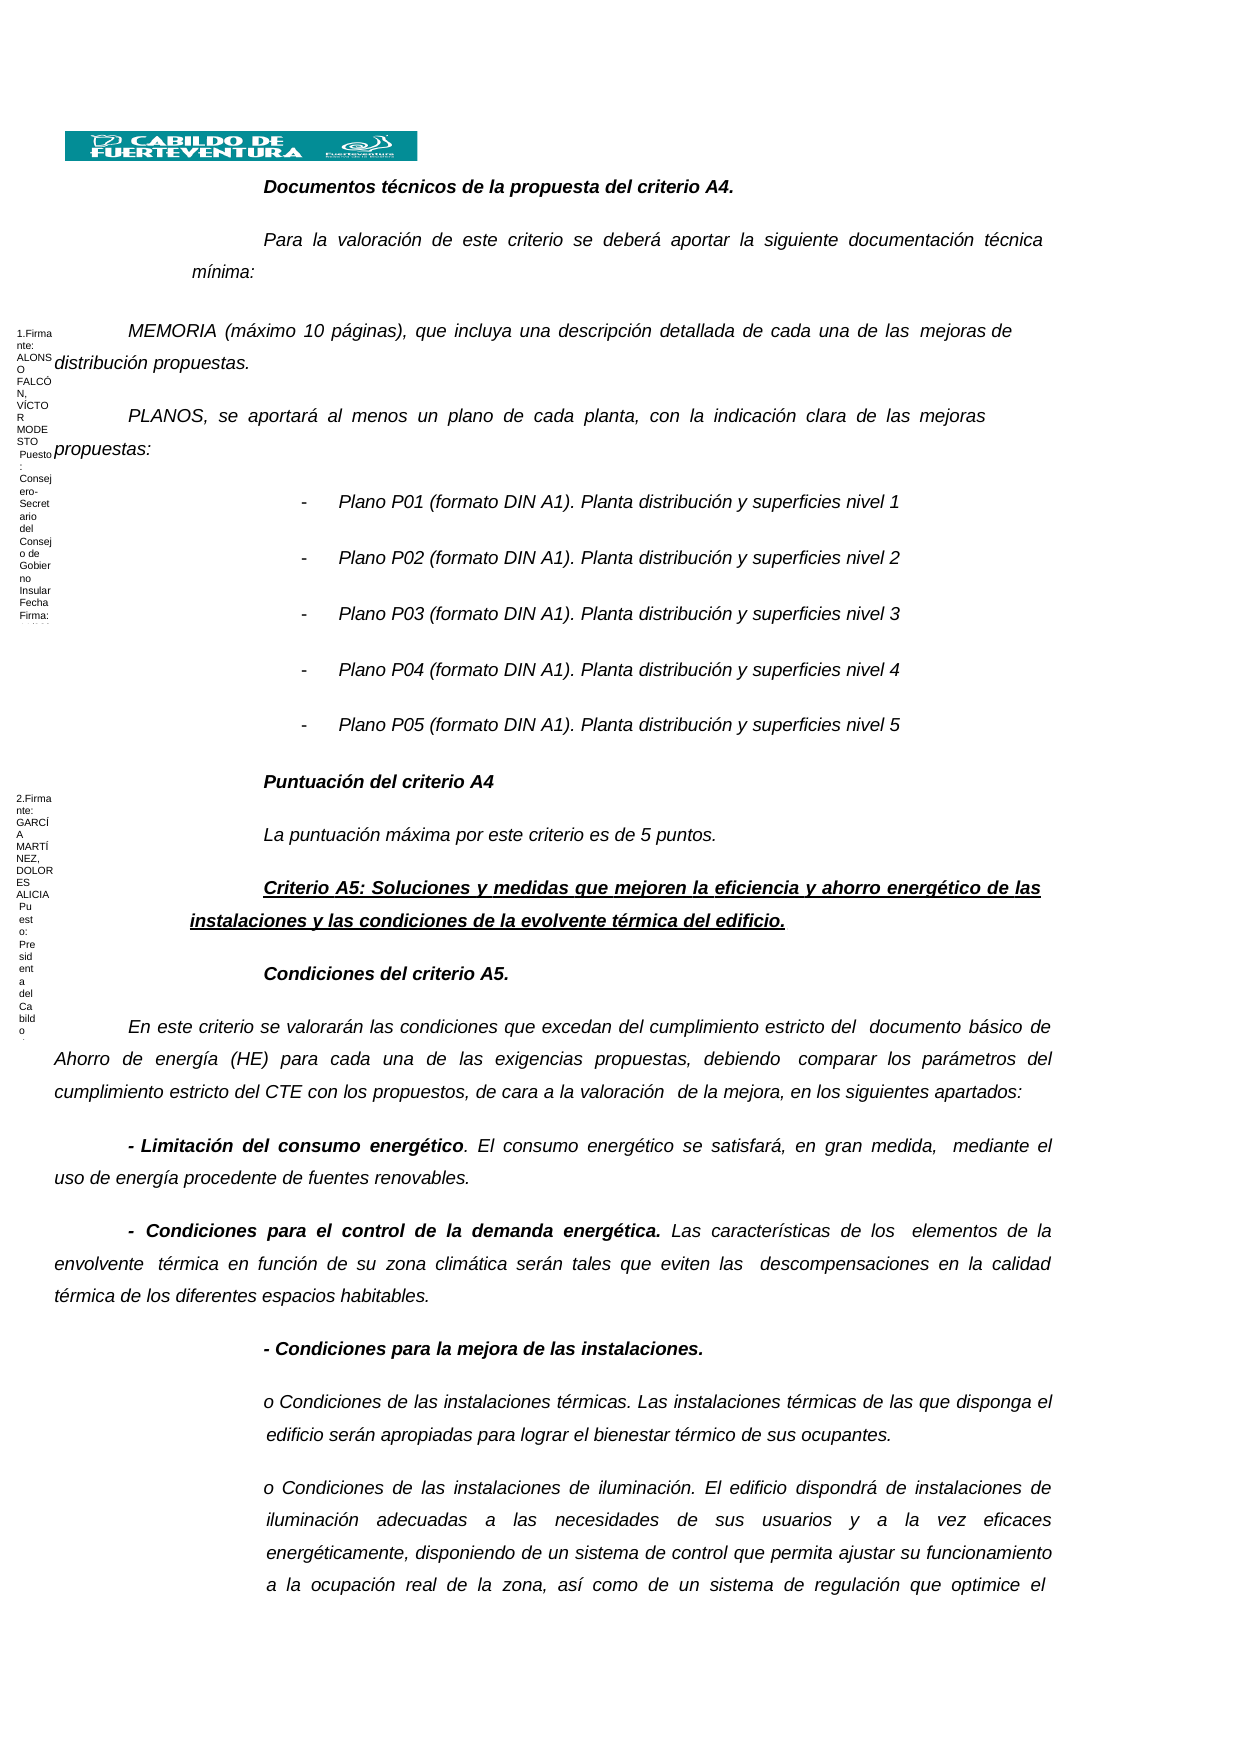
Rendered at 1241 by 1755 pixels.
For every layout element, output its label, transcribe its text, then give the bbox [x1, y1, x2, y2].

text En este criterio se valorarán las condiciones que excedan del cumplimiento estricto del documento básico de Ahorro de energía (HE) para cada una de las exigencias propuestas, debiendo comparar los parámetros del cumplimiento estricto del CTE con los propuestos, de cara a la valoración de la mejora, en los siguientes apartados: [54, 1016, 1052, 1102]
list Plano P05 (formato DIN A1). Planta distribución y superficies nivel 5 [301, 714, 1241, 736]
text Puesto: Consejero-Secretario del Consejo de Gobierno Insular Fecha Firma: 11/03/2025 08:29:42 [19, 448, 52, 623]
text Documentos técnicos de la propuesta del criterio A4. [263, 176, 1241, 197]
text Puesto: Presidenta del Cabildo de Fuerteventura Fecha Firma: 11/03/2025 10:35:15 [19, 901, 36, 1040]
text 2.Firmante: GARCÍA MARTÍNEZ, DOLORES ALICIA [16, 793, 53, 901]
list Condiciones de las instalaciones de iluminación. El edificio dispondrá de instalaciones de iluminación adecuadas a las necesidades de sus usuarios y a la vez eficaces energéticamente, disponiendo de un sistema de control que permita ajustar su funcionamiento a la ocupación real de la zona, así como de un sistema de regulación que optimice el [263, 1477, 1052, 1596]
picture [364, 1704, 984, 1725]
text mínima: [54, 261, 256, 283]
text 1.Firmante: ALONSO FALCÓN, VÍCTOR MODESTO [17, 328, 54, 448]
text MEMORIA (máximo 10 páginas), que incluya una descripción detallada de cada una de las mejoras de distribución propuestas. [54, 320, 1060, 374]
subtitle Puntuación del criterio A4 [263, 771, 1241, 792]
text Condiciones del criterio A5. [263, 962, 1241, 984]
text Para la valoración de este criterio se deberá aportar la siguiente documentación técnica [263, 229, 1241, 250]
list Plano P03 (formato DIN A1). Planta distribución y superficies nivel 3 [301, 602, 1241, 624]
list Condiciones de las instalaciones térmicas. Las instalaciones térmicas de las que disponga el edificio serán apropiadas para lograr el bienestar térmico de sus ocupantes. [263, 1391, 1052, 1445]
list Limitación del consumo energético. El consumo energético se satisfará, en gran medida, mediante el uso de energía procedente de fuentes renovables. [54, 1134, 1052, 1188]
list Condiciones para la mejora de las instalaciones. [263, 1338, 1241, 1359]
subtitle Criterio A5: Soluciones y medidas que mejoren la eficiencia y ahorro energético de las instalaciones y las condiciones de la evolvente térmica del edificio. [189, 877, 1060, 931]
picture [65, 131, 418, 161]
list Condiciones para el control de la demanda energética. Las características de los elementos de la envolvente térmica en función de su zona climática serán tales que eviten las descompensaciones en la calidad térmica de los diferentes espacios habitables. [54, 1220, 1052, 1306]
list Plano P04 (formato DIN A1). Planta distribución y superficies nivel 4 [301, 658, 1241, 680]
text La puntuación máxima por este criterio es de 5 puntos. [263, 824, 1241, 845]
list Plano P02 (formato DIN A1). Planta distribución y superficies nivel 2 [301, 546, 1241, 568]
list Plano P01 (formato DIN A1). Planta distribución y superficies nivel 1 [301, 491, 1241, 512]
text PLANOS, se aportará al menos un plano de cada planta, con la indicación clara de las mejoras propuestas: [54, 405, 1060, 459]
